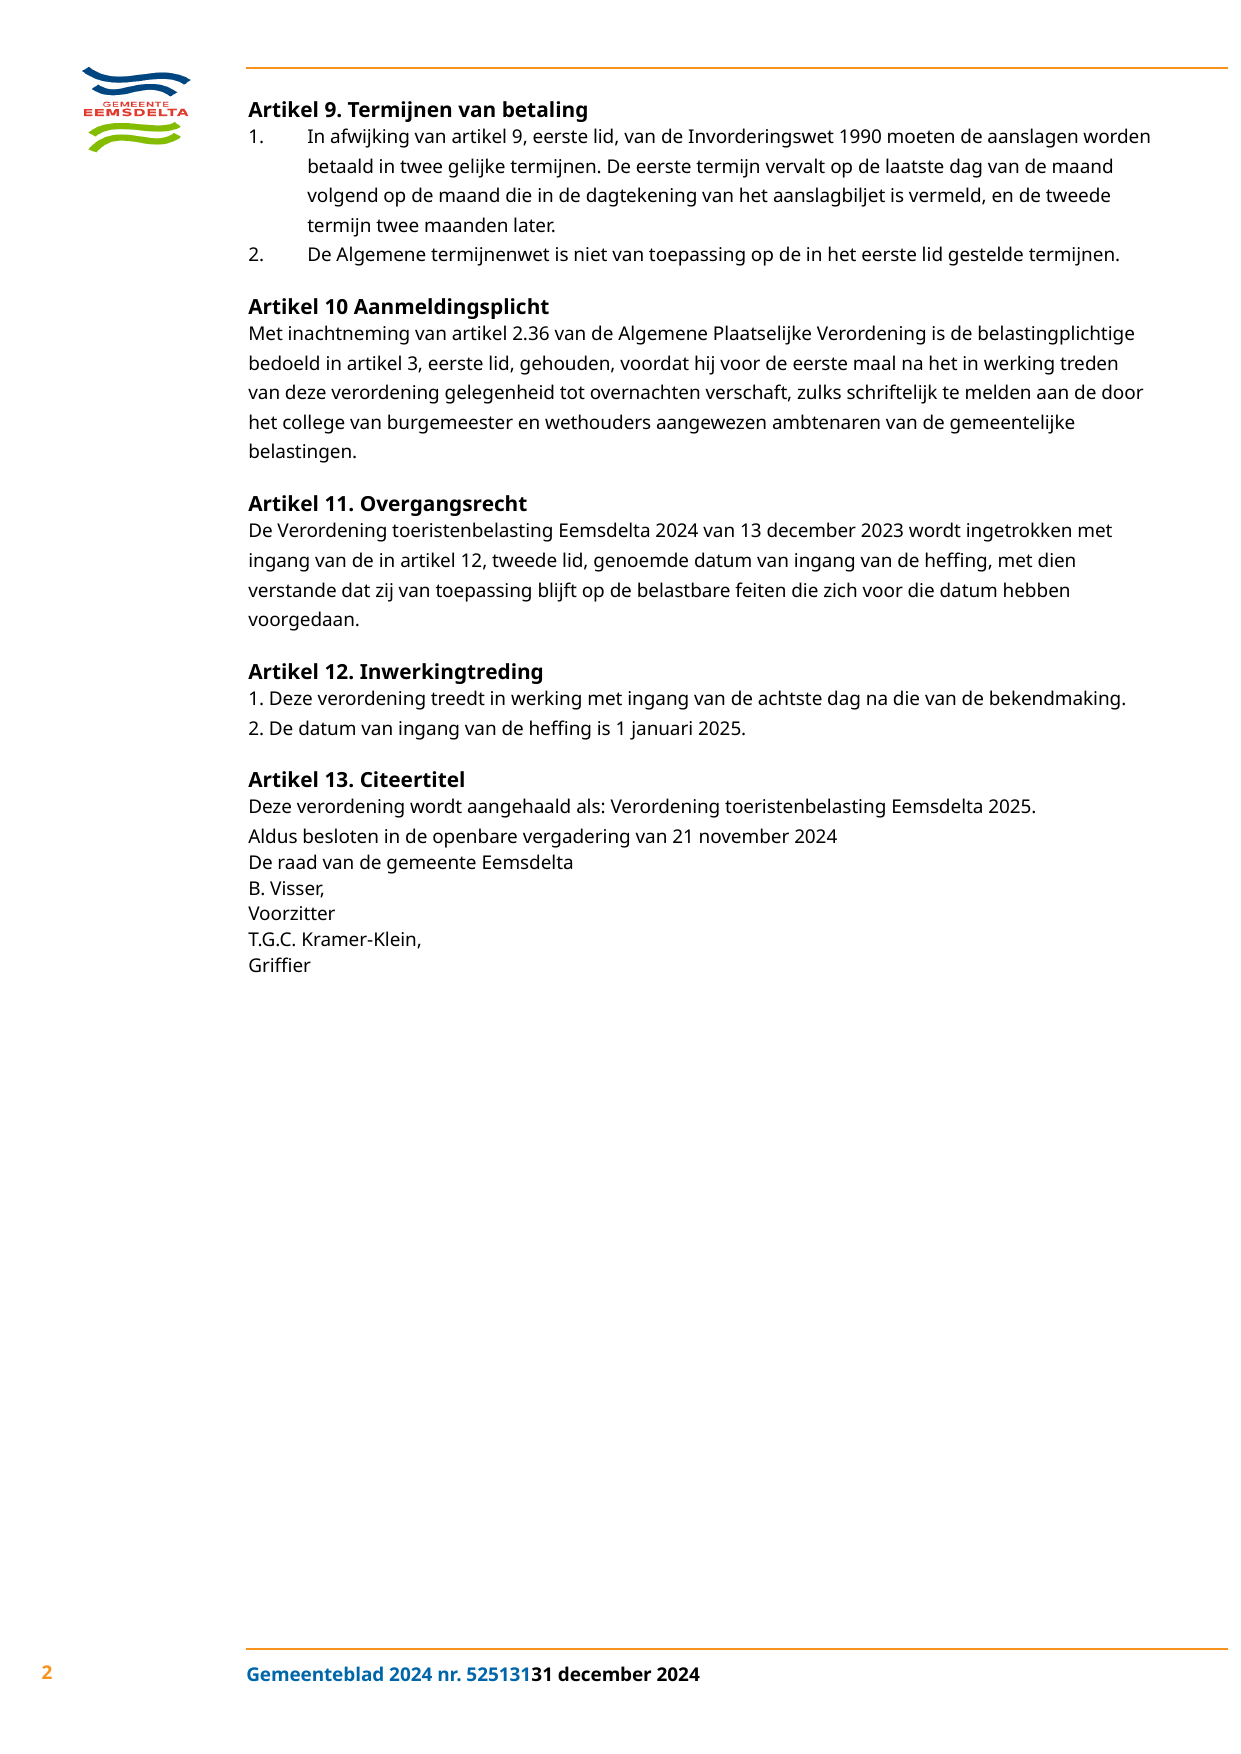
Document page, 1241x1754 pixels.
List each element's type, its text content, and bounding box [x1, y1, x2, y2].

text Aldus besloten in de openbare vergadering van 21 november 2024 [248, 823, 1152, 849]
list De Algemene termijnenwet is niet van toepassing op de in het eerste lid gestelde termijnen. [248, 242, 1152, 267]
picture [41, 47, 231, 172]
text T.G.C. Kramer-Klein, [248, 926, 1152, 952]
text Voorzitter [248, 900, 1152, 926]
text Artikel 13. Citeertitel [248, 765, 1152, 794]
list In afwijking van artikel 9, eerste lid, van de Invorderingswet 1990 moeten de aanslagen worden betaald in twee gelijke termijnen. De eerste termijn vervalt op de laatste dag van de maand volgend op de maand die in de dagtekening van het aanslagbiljet is vermeld, en de tweede termijn twee maanden later. [248, 123, 1152, 238]
text Artikel 9. Termijnen van betaling [248, 95, 1152, 123]
text De Verordening toeristenbelasting Eemsdelta 2024 van 13 december 2023 wordt ingetrokken met ingang van de in artikel 12, tweede lid, genoemde datum van ingang van de heffing, met dien verstande dat zij van toepassing blijft op de belastbare feiten die zich voor die datum hebben voorgedaan. [248, 518, 1152, 632]
text Griffier [248, 952, 1152, 978]
text Artikel 10 Aanmeldingsplicht [248, 292, 1152, 320]
text 1. Deze verordening treedt in werking met ingang van de achtste dag na die van de bekendmaking. [248, 685, 1152, 711]
text Met inachtneming van artikel 2.36 van de Algemene Plaatselijke Verordening is de belastingplichtige bedoeld in artikel 3, eerste lid, gehouden, voordat hij voor de eerste maal na het in werking treden van deze verordening gelegenheid tot overnachten verschaft, zulks schriftelijk te melden aan de door het college van burgemeester en wethouders aangewezen ambtenaren van de gemeentelijke belastingen. [248, 320, 1152, 464]
text Artikel 12. Inwerkingtreding [248, 657, 1152, 685]
text De raad van de gemeente Eemsdelta [248, 849, 1152, 875]
text Artikel 11. Overgangsrecht [248, 489, 1152, 518]
text Deze verordening wordt aangehaald als: Verordening toeristenbelasting Eemsdelta 2025. [248, 794, 1152, 819]
text 2. De datum van ingang van de heffing is 1 januari 2025. [248, 715, 1152, 741]
text B. Visser, [248, 875, 1152, 900]
